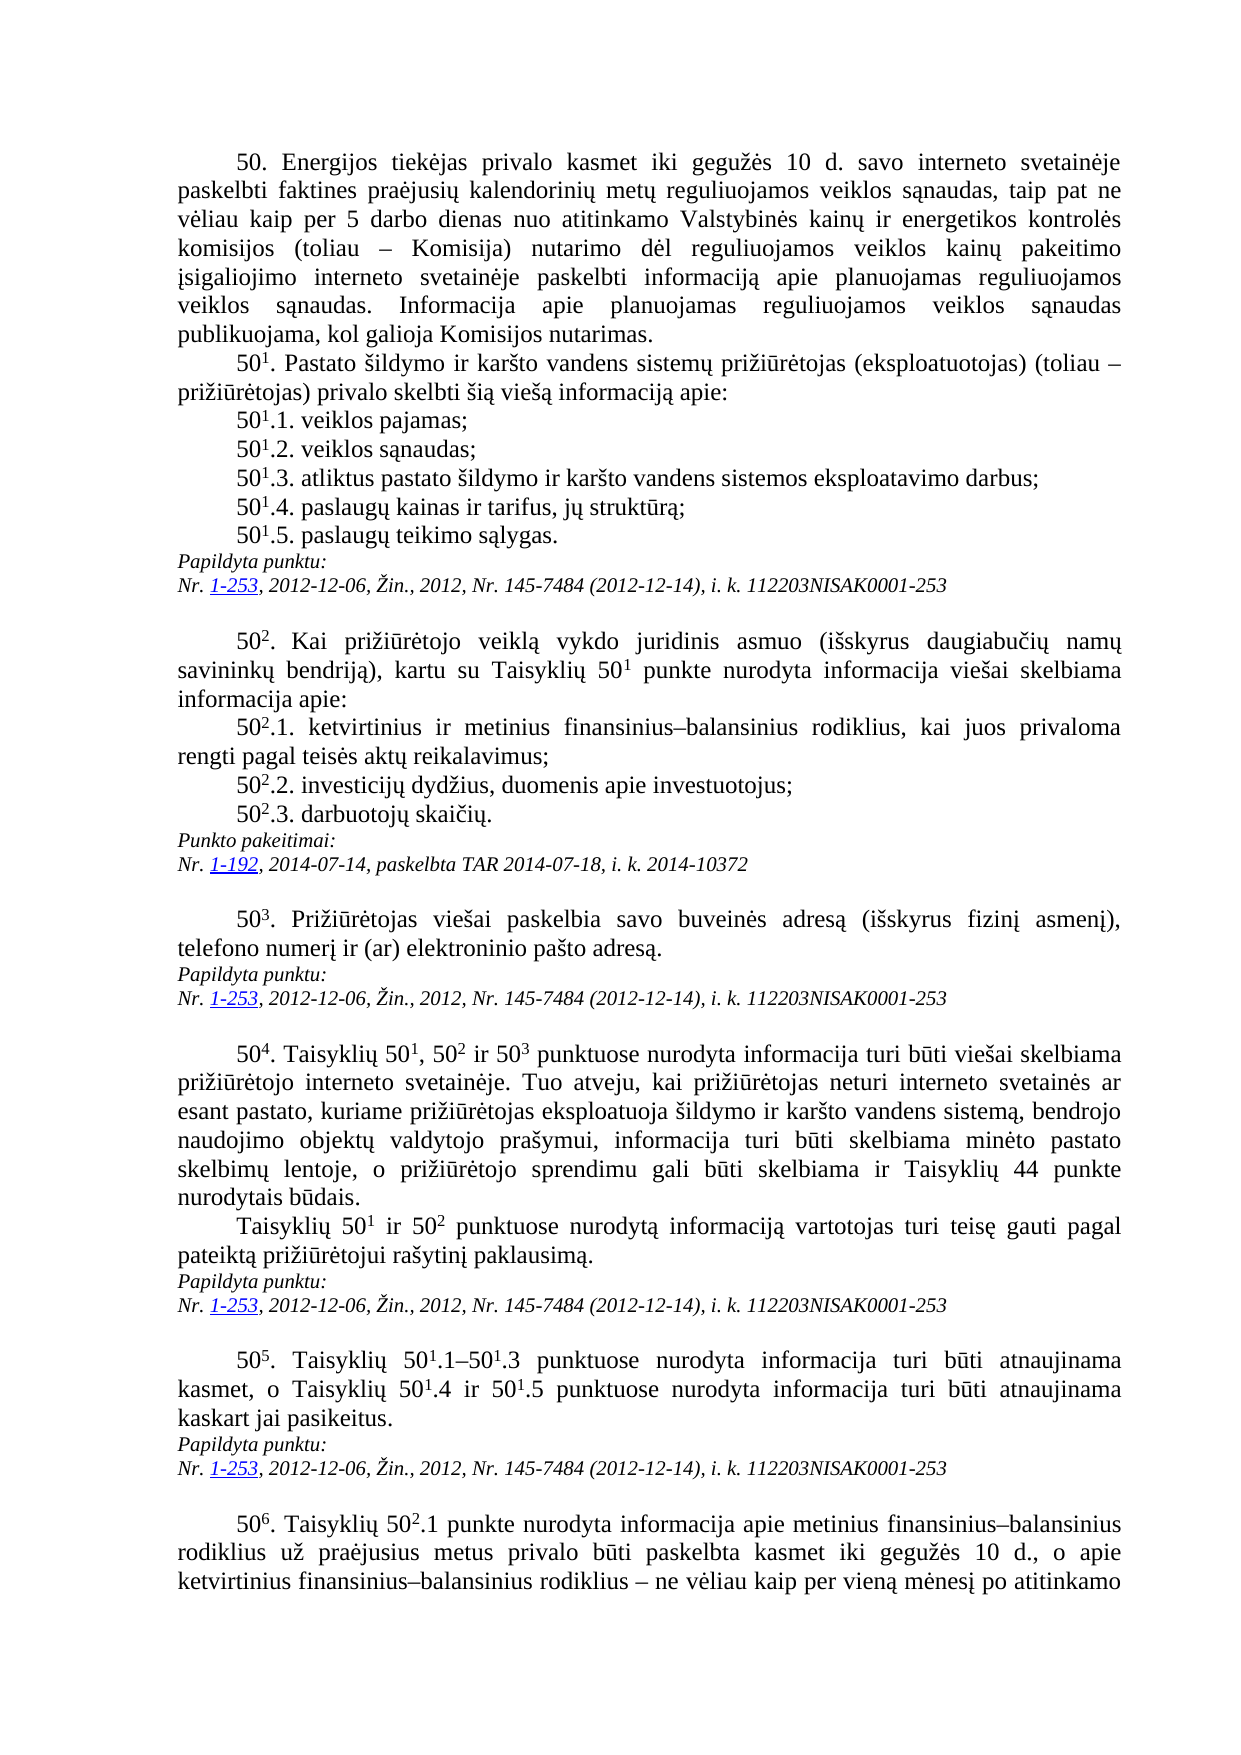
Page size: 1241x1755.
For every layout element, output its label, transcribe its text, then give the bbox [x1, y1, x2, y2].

text 503. Prižiūrėtojas viešai paskelbia savo buveinės adresą (išskyrus fizinį asmenį), telefono numerį ir (ar) elektroninio pašto adresą. [177, 904, 1122, 962]
text 504. Taisyklių 501, 502 ir 503 punktuose nurodyta informacija turi būti viešai skelbiama prižiūrėtojo interneto svetainėje. Tuo atveju, kai prižiūrėtojas neturi interneto svetainės ar esant pastato, kuriame prižiūrėtojas eksploatuoja šildymo ir karšto vandens sistemą, bendrojo naudojimo objektų valdytojo prašymui, informacija turi būti skelbiama minėto pastato skelbimų lentoje, o prižiūrėtojo sprendimu gali būti skelbiama ir Taisyklių 44 punkte nurodytais būdais. [177, 1039, 1122, 1211]
text Papildyta punktu: [177, 962, 1122, 986]
text Nr. 1-253, 2012-12-06, Žin., 2012, Nr. 145-7484 (2012-12-14), i. k. 112203NISAK0001-253 [177, 986, 1122, 1010]
text 501.3. atliktus pastato šildymo ir karšto vandens sistemos eksploatavimo darbus; [177, 463, 1122, 492]
text Punkto pakeitimai: [177, 827, 1122, 852]
text 502.3. darbuotojų skaičių. [177, 799, 1122, 827]
text Papildyta punktu: [177, 1269, 1122, 1293]
text Taisyklių 501 ir 502 punktuose nurodytą informaciją vartotojas turi teisę gauti pagal pateiktą prižiūrėtojui rašytinį paklausimą. [177, 1211, 1122, 1269]
text 502.1. ketvirtinius ir metinius finansinius–balansinius rodiklius, kai juos privaloma rengti pagal teisės aktų reikalavimus; [177, 712, 1122, 770]
text 501.1. veiklos pajamas; [177, 406, 1122, 434]
text 501.5. paslaugų teikimo sąlygas. [177, 521, 1122, 549]
text 501. Pastato šildymo ir karšto vandens sistemų prižiūrėtojas (eksploatuotojas) (toliau – prižiūrėtojas) privalo skelbti šią viešą informaciją apie: [177, 348, 1122, 406]
text 50. Energijos tiekėjas privalo kasmet iki gegužės 10 d. savo interneto svetainėje paskelbti faktines praėjusių kalendorinių metų reguliuojamos veiklos sąnaudas, taip pat ne vėliau kaip per 5 darbo dienas nuo atitinkamo Valstybinės kainų ir energetikos kontrolės komisijos (toliau – Komisija) nutarimo dėl reguliuojamos veiklos kainų pakeitimo įsigaliojimo interneto svetainėje paskelbti informaciją apie planuojamas reguliuojamos veiklos sąnaudas. Informacija apie planuojamas reguliuojamos veiklos sąnaudas publikuojama, kol galioja Komisijos nutarimas. [177, 147, 1122, 348]
text 502. Kai prižiūrėtojo veiklą vykdo juridinis asmuo (išskyrus daugiabučių namų savininkų bendriją), kartu su Taisyklių 501 punkte nurodyta informacija viešai skelbiama informacija apie: [177, 626, 1122, 712]
text Papildyta punktu: [177, 549, 1122, 573]
text Nr. 1-192, 2014-07-14, paskelbta TAR 2014-07-18, i. k. 2014-10372 [177, 852, 1122, 876]
text 501.2. veiklos sąnaudas; [177, 434, 1122, 463]
text Papildyta punktu: [177, 1432, 1122, 1456]
text Nr. 1-253, 2012-12-06, Žin., 2012, Nr. 145-7484 (2012-12-14), i. k. 112203NISAK0001-253 [177, 1456, 1122, 1480]
text 505. Taisyklių 501.1–501.3 punktuose nurodyta informacija turi būti atnaujinama kasmet, o Taisyklių 501.4 ir 501.5 punktuose nurodyta informacija turi būti atnaujinama kaskart jai pasikeitus. [177, 1346, 1122, 1432]
text Nr. 1-253, 2012-12-06, Žin., 2012, Nr. 145-7484 (2012-12-14), i. k. 112203NISAK0001-253 [177, 1293, 1122, 1317]
text 506. Taisyklių 502.1 punkte nurodyta informacija apie metinius finansinius–balansinius rodiklius už praėjusius metus privalo būti paskelbta kasmet iki gegužės 10 d., o apie ketvirtinius finansinius–balansinius rodiklius – ne vėliau kaip per vieną mėnesį po atitinkamo [177, 1509, 1122, 1595]
text 501.4. paslaugų kainas ir tarifus, jų struktūrą; [177, 492, 1122, 521]
text 502.2. investicijų dydžius, duomenis apie investuotojus; [177, 770, 1122, 799]
text Nr. 1-253, 2012-12-06, Žin., 2012, Nr. 145-7484 (2012-12-14), i. k. 112203NISAK0001-253 [177, 573, 1122, 597]
